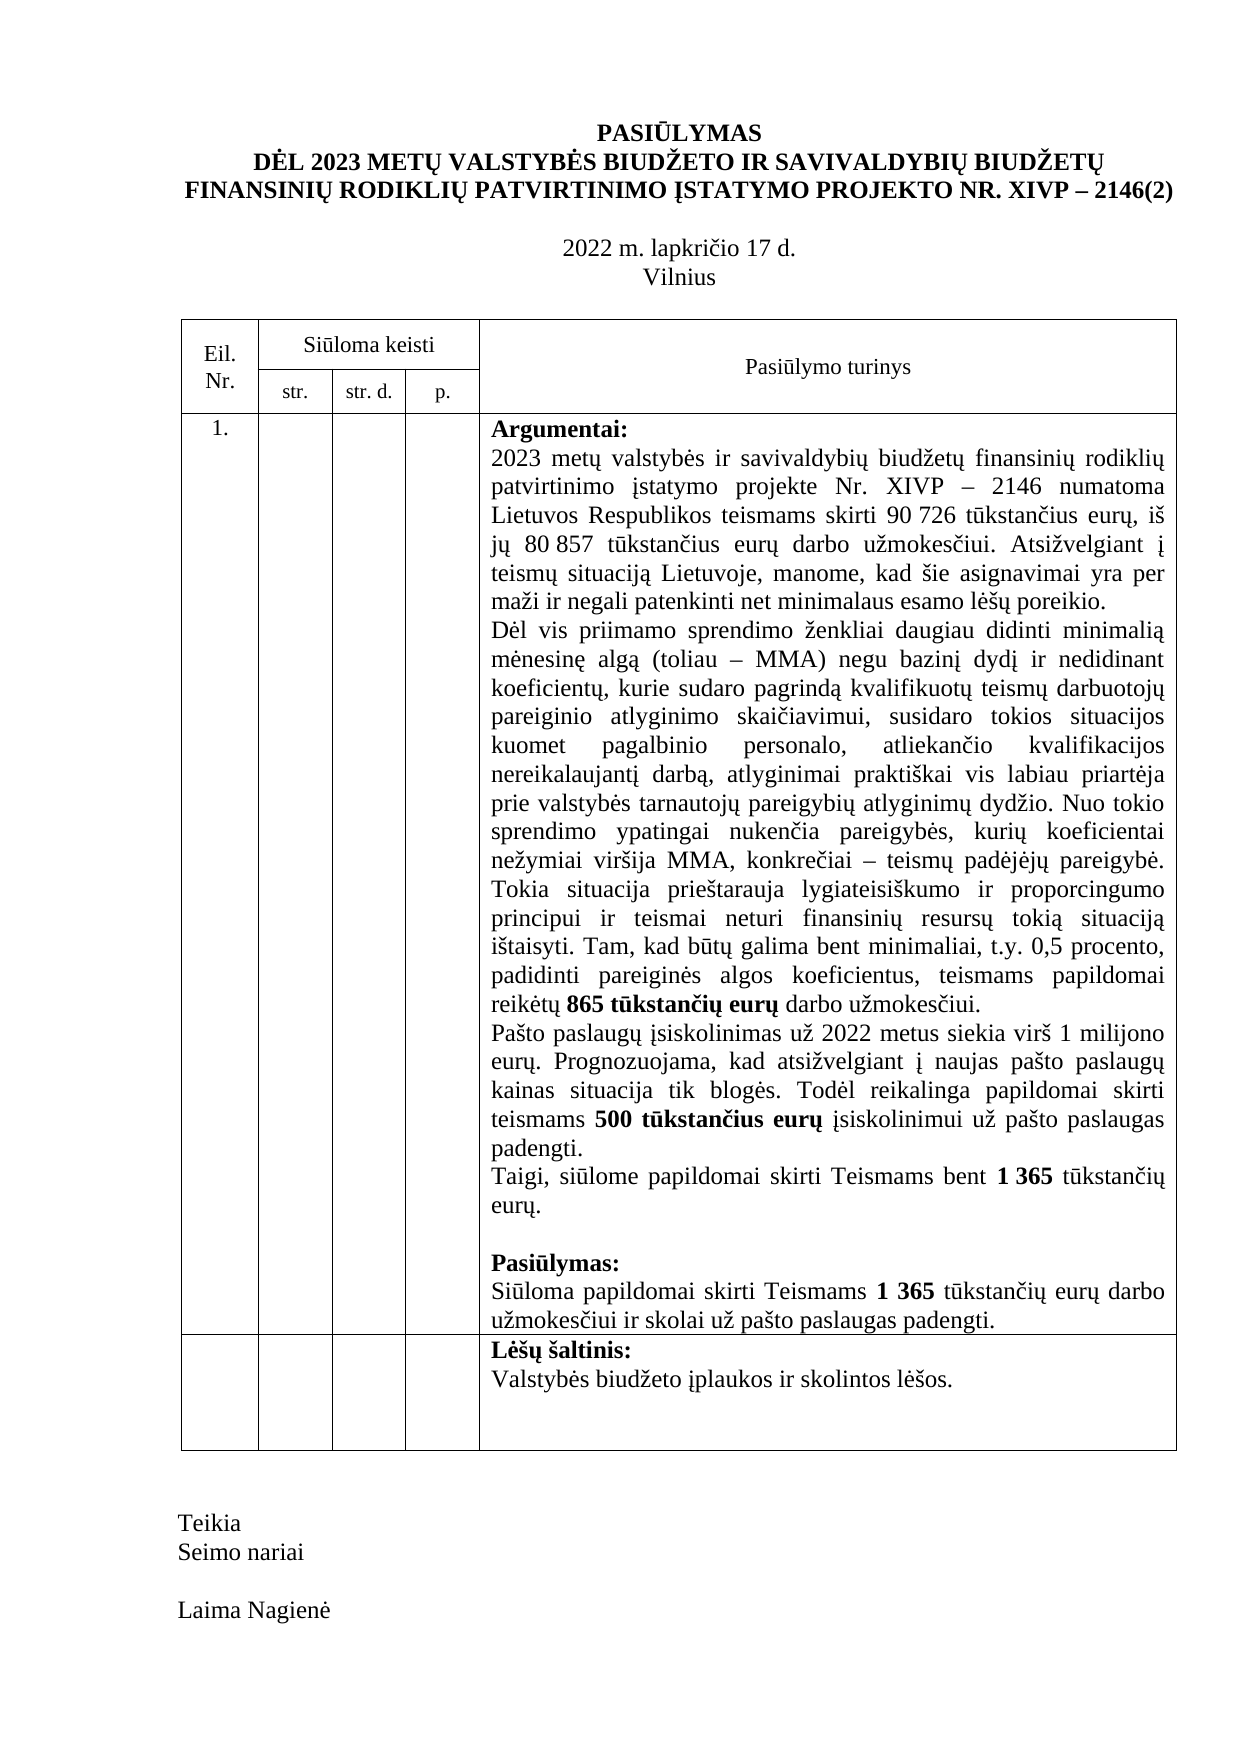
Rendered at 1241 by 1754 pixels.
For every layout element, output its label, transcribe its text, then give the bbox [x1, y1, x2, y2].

table_cell Lėšų šaltinis: Valstybės biudžeto įplaukos ir skolintos lėšos. [480, 1335, 1176, 1450]
table_cell [182, 1335, 258, 1450]
table_cell [333, 1335, 405, 1450]
text Laima Nagienė [177, 1595, 1181, 1623]
table_cell [406, 1335, 479, 1450]
table_cell [259, 1335, 332, 1450]
text PASIŪLYMAS [177, 118, 1181, 147]
table_cell p. [406, 370, 479, 413]
table_cell [259, 414, 332, 1334]
table_header Siūloma keisti [259, 320, 479, 368]
table_cell 1. [182, 414, 258, 1334]
table_cell [333, 414, 405, 1334]
text Teikia [177, 1508, 1181, 1537]
text DĖL 2023 METŲ VALSTYBĖS BIUDŽETO IR SAVIVALDYBIŲ BIUDŽETŲ FINANSINIŲ RODIKLIŲ PATVIRTINIMO ĮSTATYMO PROJEKTO NR. XIVP – 2146(2) [177, 147, 1181, 204]
text Vilnius [177, 262, 1181, 291]
table_cell [406, 414, 479, 1334]
table_header Eil. Nr. [182, 320, 258, 413]
table_cell Argumentai: 2023 metų valstybės ir savivaldybių biudžetų finansinių rodiklių patvirtinimo įstatymo projekte Nr. XIVP – 2146 numatoma Lietuvos Respublikos teismams skirti 90 726 tūkstančius eurų, iš jų 80 857 tūkstančius eurų darbo užmokesčiui. Atsižvelgiant į teismų situaciją Lietuvoje, manome, kad šie asignavimai yra per maži ir negali patenkinti net minimalaus esamo lėšų poreikio. Dėl vis priimamo sprendimo ženkliai daugiau didinti minimalią mėnesinę algą (toliau – MMA) negu bazinį dydį ir nedidinant koeficientų, kurie sudaro pagrindą kvalifikuotų teismų darbuotojų pareiginio atlyginimo skaičiavimui, susidaro tokios situacijos kuomet pagalbinio personalo, atliekančio kvalifikacijos nereikalaujantį darbą, atlyginimai praktiškai vis labiau priartėja prie valstybės tarnautojų pareigybių atlyginimų dydžio. Nuo tokio sprendimo ypatingai nukenčia pareigybės, kurių koeficientai nežymiai viršija MMA, konkrečiai – teismų padėjėjų pareigybė. Tokia situacija prieštarauja lygiateisiškumo ir proporcingumo principui ir teismai neturi finansinių resursų tokią situaciją ištaisyti. Tam, kad būtų galima bent minimaliai, t.y. 0,5 procento, padidinti pareiginės algos koeficientus, teismams papildomai reikėtų 865 tūkstančių eurų darbo užmokesčiui. Pašto paslaugų įsiskolinimas už 2022 metus siekia virš 1 milijono eurų. Prognozuojama, kad atsižvelgiant į naujas pašto paslaugų kainas situacija tik blogės. Todėl reikalinga papildomai skirti teismams 500 tūkstančius eurų įsiskolinimui už pašto paslaugas padengti. Taigi, siūlome papildomai skirti Teismams bent 1 365 tūkstančių eurų. Pasiūlymas: Siūloma papildomai skirti Teismams 1 365 tūkstančių eurų darbo užmokesčiui ir skolai už pašto paslaugas padengti. [480, 414, 1176, 1334]
table_cell str. [259, 370, 332, 413]
text 2022 m. lapkričio 17 d. [177, 233, 1181, 262]
table_cell str. d. [333, 370, 405, 413]
table_header Pasiūlymo turinys [480, 320, 1176, 413]
text Seimo nariai [177, 1537, 1181, 1566]
